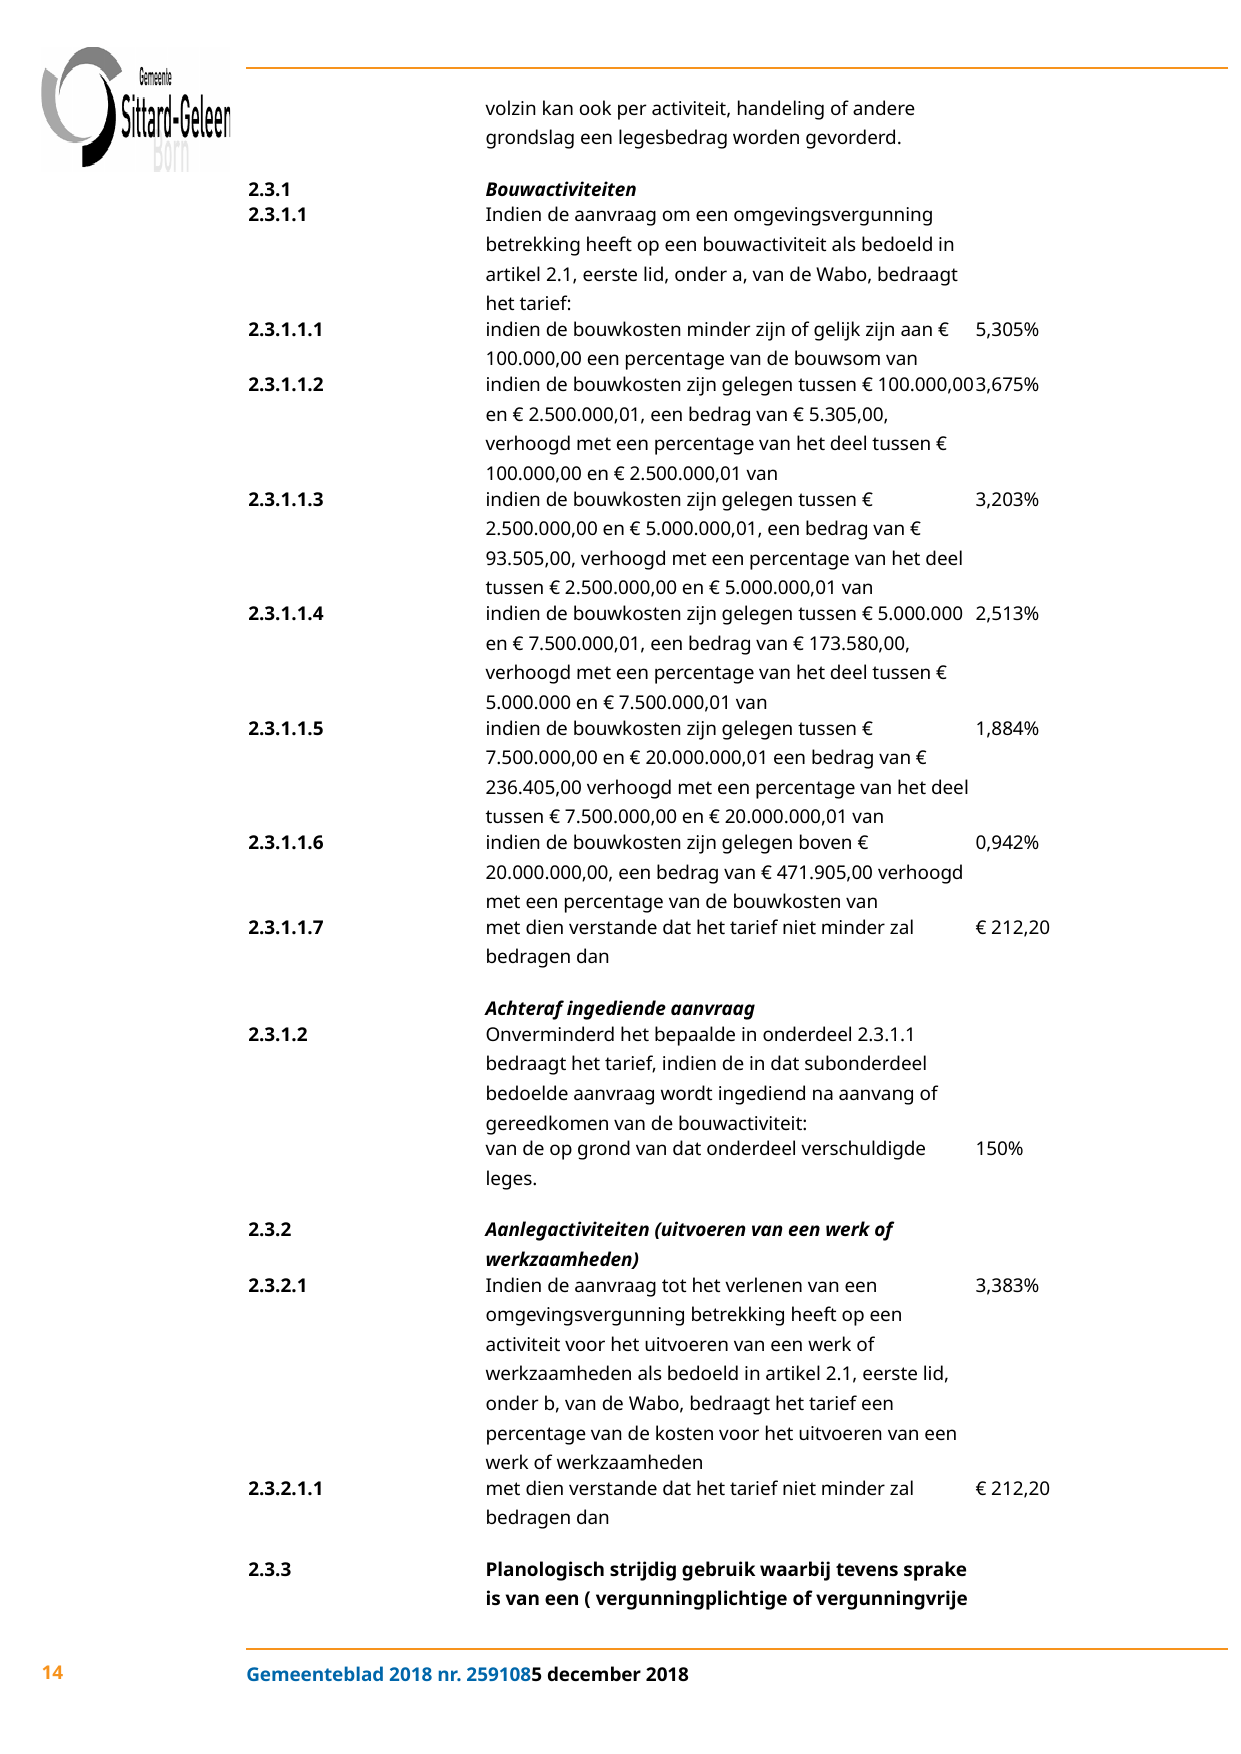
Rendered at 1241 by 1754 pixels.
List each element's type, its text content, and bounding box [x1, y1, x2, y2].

table_cell € 212,20 [975, 1475, 1152, 1530]
table_cell van de op grond van dat onderdeel verschuldigde leges. [485, 1135, 975, 1191]
table_cell [248, 995, 485, 1021]
table_cell 3,675% [975, 371, 1152, 486]
table_cell 2.3.1.1 [248, 202, 485, 316]
table_cell [485, 1191, 975, 1216]
table_cell [248, 1191, 485, 1216]
table_cell Onverminderd het bepaalde in onderdeel 2.3.1.1 bedraagt het tarief, indien de in dat subonderdeel bedoelde aanvraag wordt ingediend na aanvang of gereedkomen van de bouwactiviteit: [485, 1021, 975, 1135]
table_cell [975, 176, 1152, 202]
table_cell 3,383% [975, 1272, 1152, 1475]
table_cell [248, 150, 485, 176]
table_cell indien de bouwkosten zijn gelegen tussen € 5.000.000 en € 7.500.000,01, een bedrag van € 173.580,00, verhoogd met een percentage van het deel tussen € 5.000.000 en € 7.500.000,01 van [485, 600, 975, 715]
table_cell Indien de aanvraag om een omgevingsvergunning betrekking heeft op een bouwactiviteit als bedoeld in artikel 2.1, eerste lid, onder a, van de Wabo, bedraagt het tarief: [485, 202, 975, 316]
table_cell 2.3.1.1.3 [248, 486, 485, 600]
table_cell 2,513% [975, 600, 1152, 715]
table_cell met dien verstande dat het tarief niet minder zal bedragen dan [485, 914, 975, 969]
table_cell [975, 1530, 1152, 1556]
table_cell 150% [975, 1135, 1152, 1191]
table_cell met dien verstande dat het tarief niet minder zal bedragen dan [485, 1475, 975, 1530]
table_cell Planologisch strijdig gebruik waarbij tevens sprake is van een ( vergunningplichtige of vergunningvrije [485, 1556, 975, 1611]
table_cell [975, 1556, 1152, 1611]
table_cell 2.3.1.1.5 [248, 715, 485, 829]
table_cell [485, 150, 975, 176]
table_cell [975, 1191, 1152, 1216]
table_cell indien de bouwkosten zijn gelegen tussen € 7.500.000,00 en € 20.000.000,01 een bedrag van € 236.405,00 verhoogd met een percentage van het deel tussen € 7.500.000,00 en € 20.000.000,01 van [485, 715, 975, 829]
table_cell [975, 95, 1152, 150]
table_cell [975, 1021, 1152, 1135]
table_cell indien de bouwkosten zijn gelegen boven € 20.000.000,00, een bedrag van € 471.905,00 verhoogd met een percentage van de bouwkosten van [485, 829, 975, 914]
table_cell [975, 970, 1152, 995]
table_cell 2.3.1.2 [248, 1021, 485, 1135]
table_cell [975, 150, 1152, 176]
table_cell volzin kan ook per activiteit, handeling of andere grondslag een legesbedrag worden gevorderd. [485, 95, 975, 150]
table_cell 2.3.1.1.6 [248, 829, 485, 914]
table_cell 2.3.1.1.1 [248, 316, 485, 371]
table_cell 0,942% [975, 829, 1152, 914]
table_cell [248, 1530, 485, 1556]
table_cell [975, 1216, 1152, 1272]
table_cell 2.3.3 [248, 1556, 485, 1611]
table_cell Aanlegactiviteiten (uitvoeren van een werk of werkzaamheden) [485, 1216, 975, 1272]
table_cell [485, 1530, 975, 1556]
table_cell 2.3.2.1 [248, 1272, 485, 1475]
table_cell [248, 95, 485, 150]
table_cell [485, 970, 975, 995]
table_cell 2.3.1.1.7 [248, 914, 485, 969]
table_cell Bouwactiviteiten [485, 176, 975, 202]
table_cell 5,305% [975, 316, 1152, 371]
table_cell 1,884% [975, 715, 1152, 829]
table_cell [248, 970, 485, 995]
table_cell 2.3.1.1.4 [248, 600, 485, 715]
table_cell 3,203% [975, 486, 1152, 600]
table_cell 2.3.2 [248, 1216, 485, 1272]
table_cell 2.3.1.1.2 [248, 371, 485, 486]
table_cell € 212,20 [975, 914, 1152, 969]
table_cell [248, 1135, 485, 1191]
table_cell indien de bouwkosten zijn gelegen tussen € 2.500.000,00 en € 5.000.000,01, een bedrag van € 93.505,00, verhoogd met een percentage van het deel tussen € 2.500.000,00 en € 5.000.000,01 van [485, 486, 975, 600]
table_cell Indien de aanvraag tot het verlenen van een omgevingsvergunning betrekking heeft op een activiteit voor het uitvoeren van een werk of werkzaamheden als bedoeld in artikel 2.1, eerste lid, onder b, van de Wabo, bedraagt het tarief een percentage van de kosten voor het uitvoeren van een werk of werkzaamheden [485, 1272, 975, 1475]
table_cell 2.3.1 [248, 176, 485, 202]
table_cell indien de bouwkosten zijn gelegen tussen € 100.000,00 en € 2.500.000,01, een bedrag van € 5.305,00, verhoogd met een percentage van het deel tussen € 100.000,00 en € 2.500.000,01 van [485, 371, 975, 486]
table_cell [975, 202, 1152, 316]
table_cell indien de bouwkosten minder zijn of gelijk zijn aan € 100.000,00 een percentage van de bouwsom van [485, 316, 975, 371]
table_cell 2.3.2.1.1 [248, 1475, 485, 1530]
table_cell Achteraf ingediende aanvraag [485, 995, 975, 1021]
table_cell [975, 995, 1152, 1021]
picture [41, 47, 231, 172]
